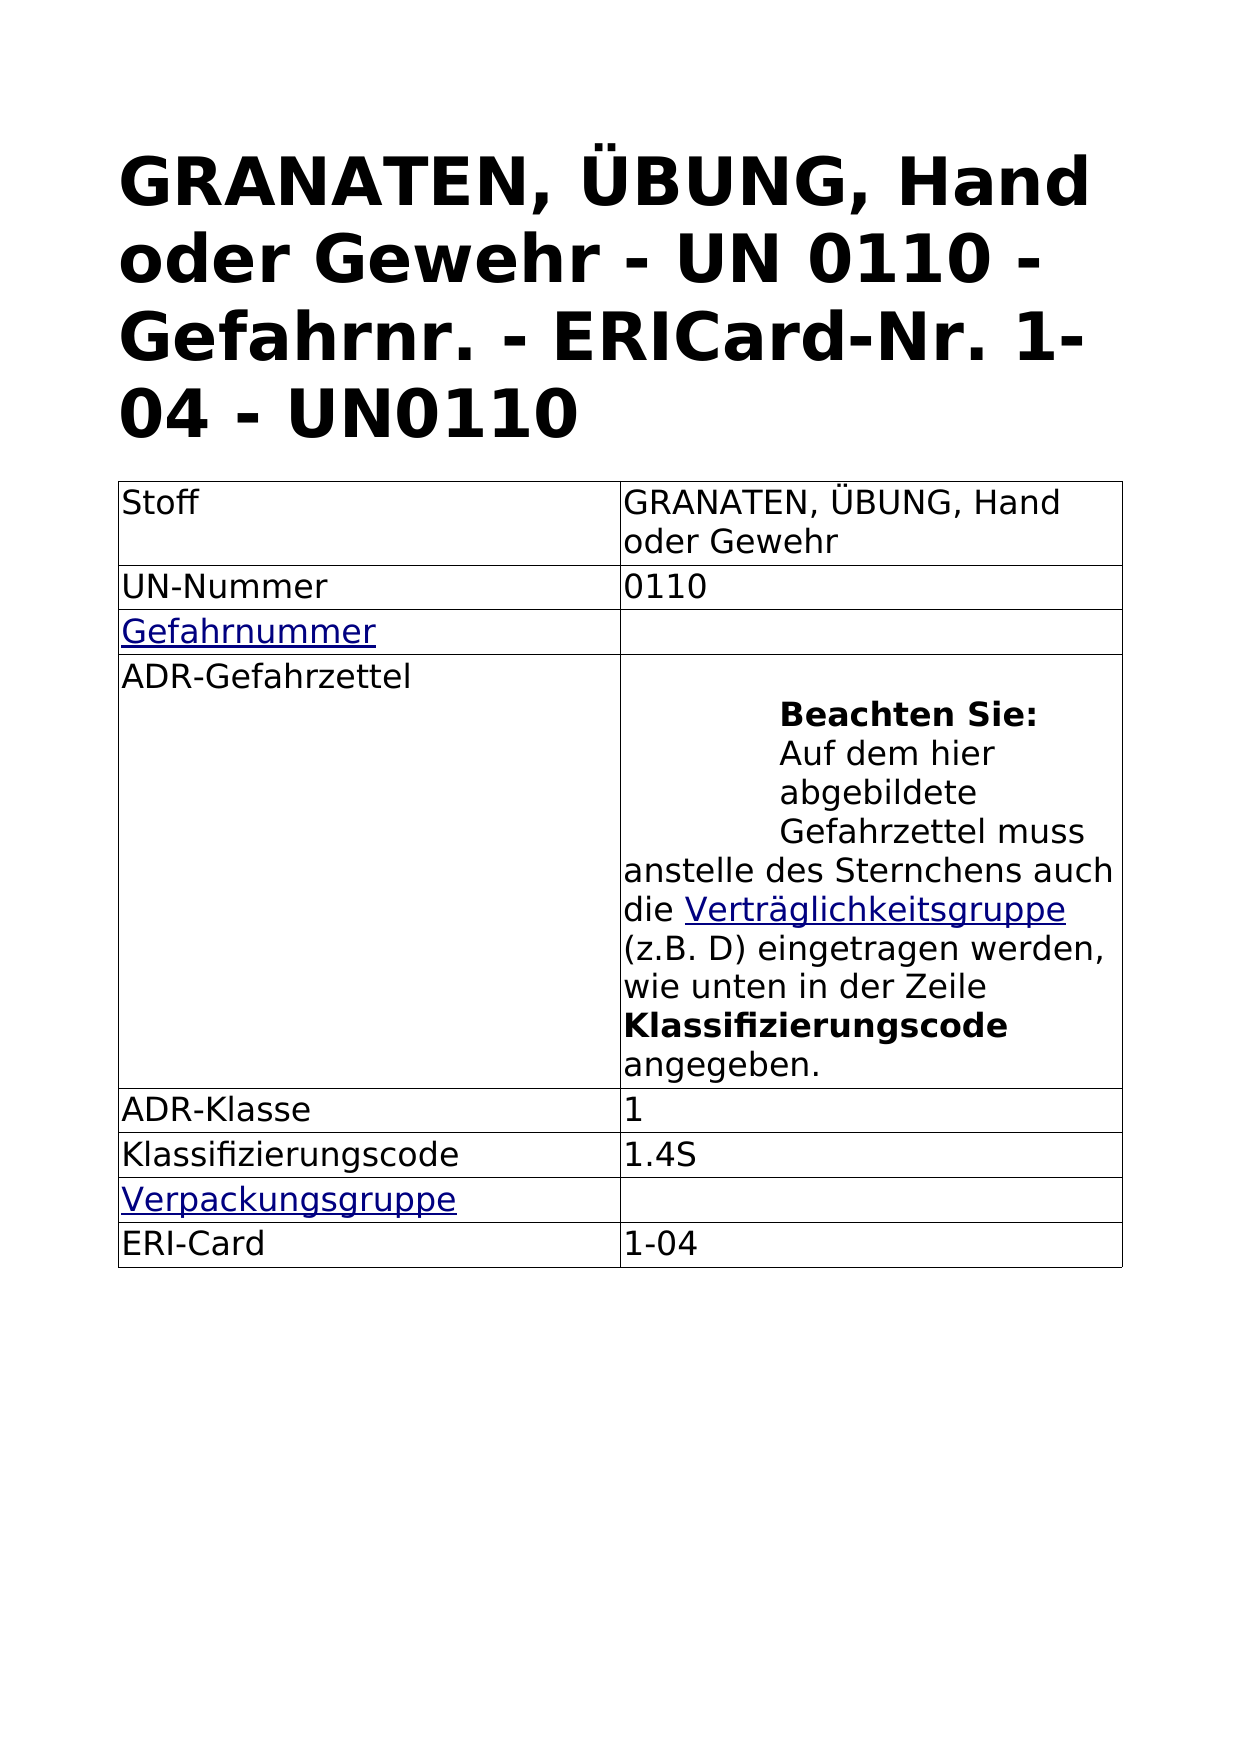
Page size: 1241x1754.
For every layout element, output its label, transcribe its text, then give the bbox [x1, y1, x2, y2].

table_cell ADR-Gefahrzettel [119, 655, 620, 1087]
table_cell [621, 1178, 1122, 1222]
table_cell [621, 610, 1122, 654]
subtitle GRANATEN, ÜBUNG, Hand oder Gewehr - UN 0110 - Gefahrnr. - ERICard-Nr. 1-04 - UN0110 [118, 143, 1122, 453]
table_cell Beachten Sie: Auf dem hier abgebildete Gefahrzettel muss anstelle des Sternchens auch die Verträglichkeitsgruppe (z.B. D) eingetragen werden, wie unten in der Zeile Klassifizierungscode angegeben. [621, 655, 1122, 1087]
table_header Stoff [119, 482, 620, 564]
table_cell 1.4S [621, 1133, 1122, 1177]
table_cell 1-04 [621, 1223, 1122, 1267]
table_cell 1 [621, 1089, 1122, 1132]
table_cell ERI-Card [119, 1223, 620, 1267]
table_cell UN-Nummer [119, 566, 620, 609]
table_cell Gefahrnummer [119, 610, 620, 654]
table_header GRANATEN, ÜBUNG, Hand oder Gewehr [621, 482, 1122, 564]
table_cell Klassifizierungscode [119, 1133, 620, 1177]
table_cell 0110 [621, 566, 1122, 609]
table_cell ADR-Klasse [119, 1089, 620, 1132]
table_cell Verpackungsgruppe [119, 1178, 620, 1222]
